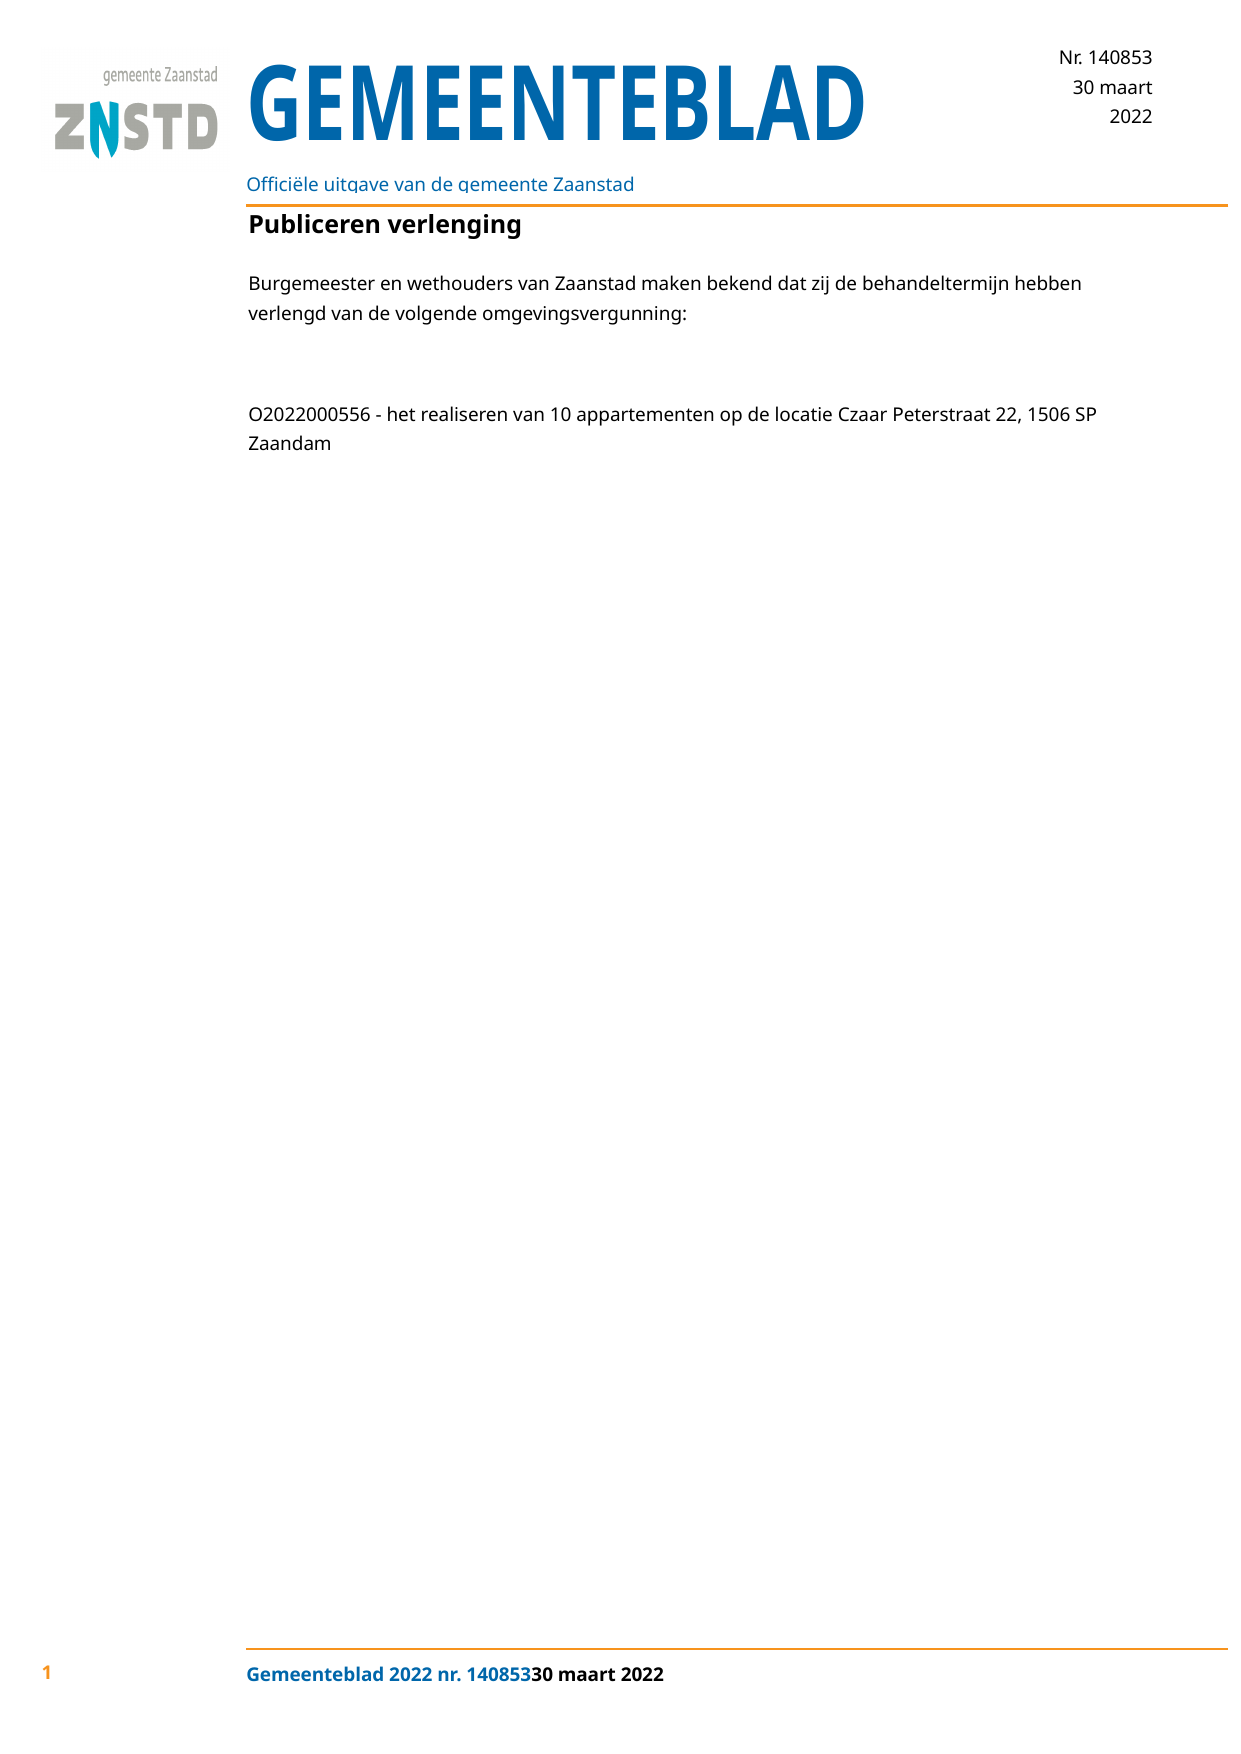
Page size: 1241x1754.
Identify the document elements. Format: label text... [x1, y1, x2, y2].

text Burgemeester en wethouders van Zaanstad maken bekend dat zij de behandeltermijn hebben verlengd van de volgende omgevingsvergunning: [248, 270, 1152, 326]
text O2022000556 - het realiseren van 10 appartementen op de locatie Czaar Peterstraat 22, 1506 SP Zaandam [248, 401, 1152, 456]
picture [41, 47, 231, 172]
text Publiceren verlenging [248, 207, 1152, 241]
